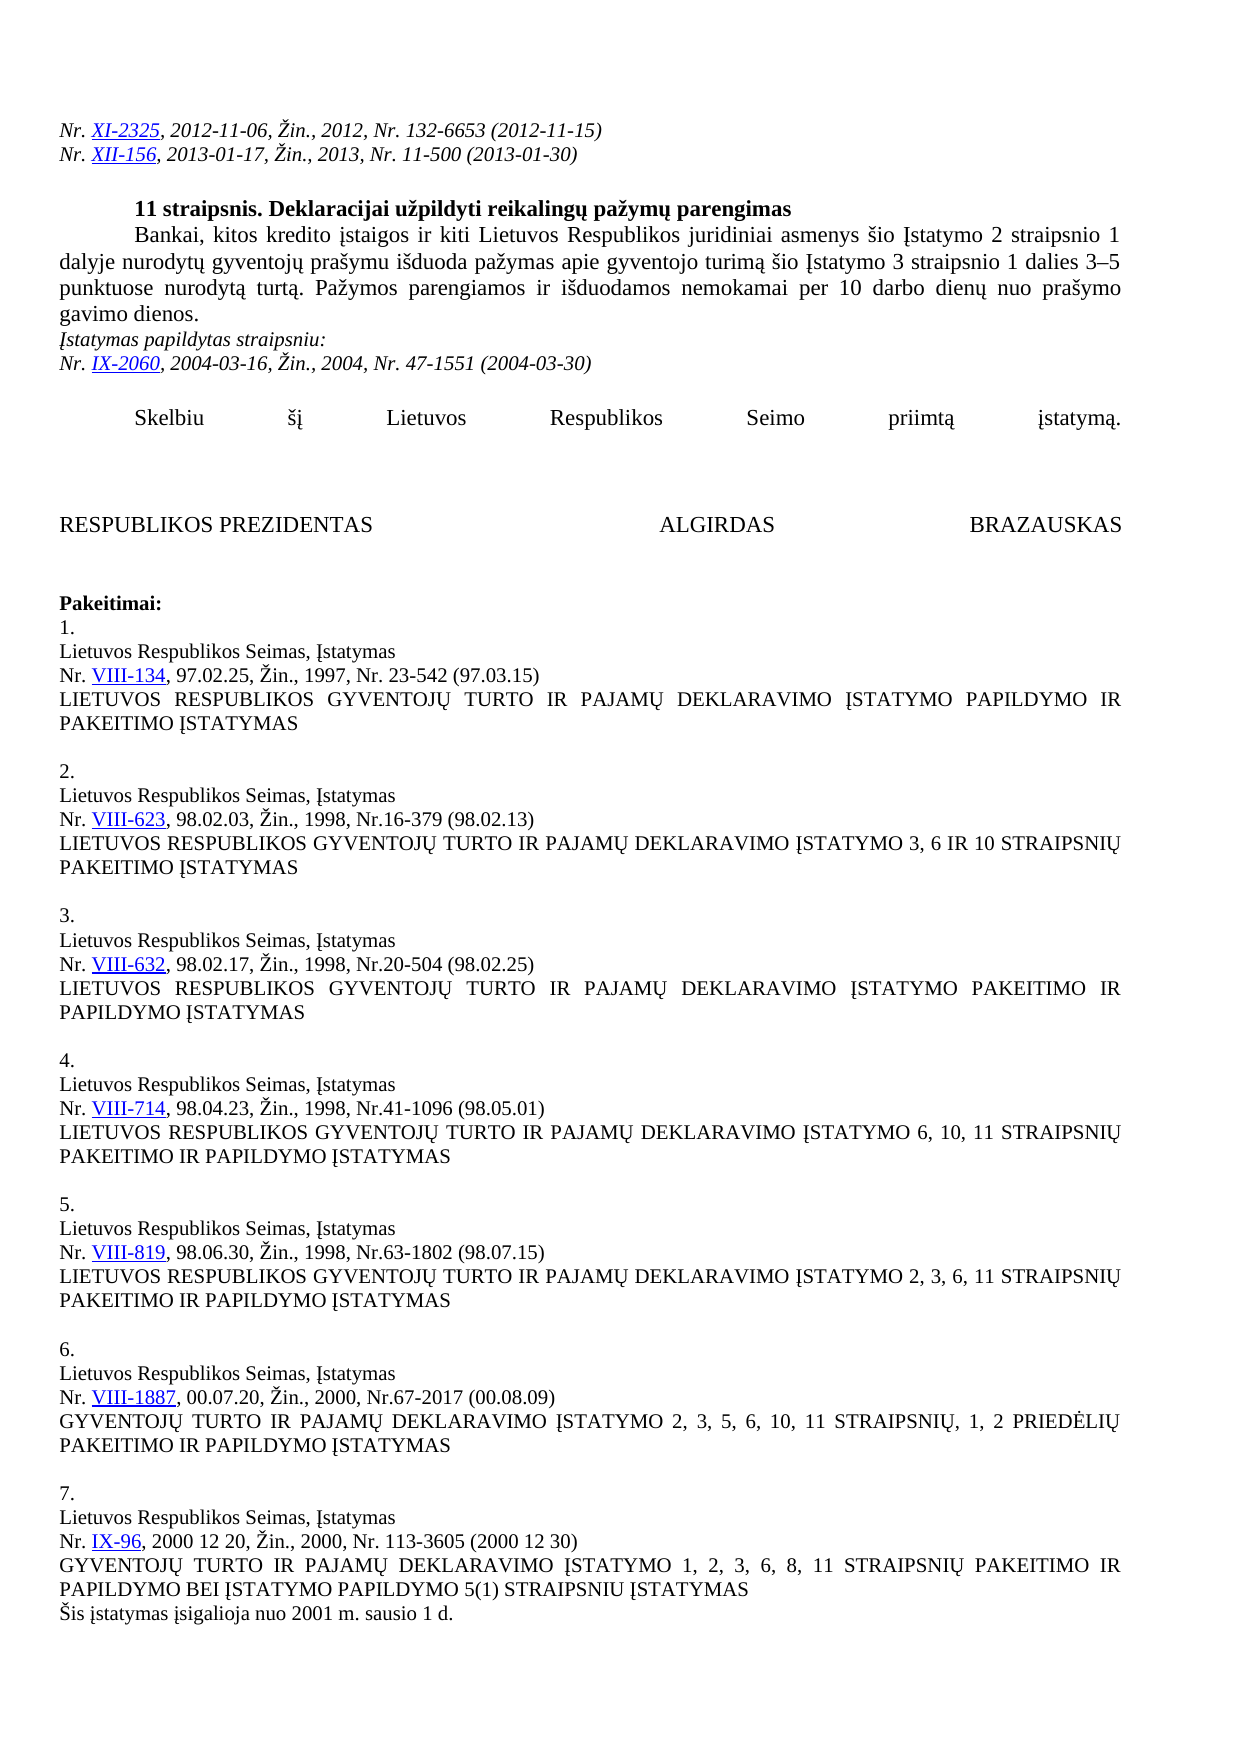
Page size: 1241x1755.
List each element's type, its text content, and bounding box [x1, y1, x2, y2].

text Lietuvos Respublikos Seimas, Įstatymas [59, 927, 1122, 952]
text Lietuvos Respublikos Seimas, Įstatymas [59, 1505, 1122, 1529]
text LIETUVOS RESPUBLIKOS GYVENTOJŲ TURTO IR PAJAMŲ DEKLARAVIMO ĮSTATYMO 3, 6 IR 10 STRAIPSNIŲ PAKEITIMO ĮSTATYMAS [59, 831, 1122, 879]
text Nr. IX-96, 2000 12 20, Žin., 2000, Nr. 113-3605 (2000 12 30) [59, 1529, 1122, 1553]
text Įstatymas papildytas straipsniu: [59, 327, 1122, 351]
text Bankai, kitos kredito įstaigos ir kiti Lietuvos Respublikos juridiniai asmenys šio Įstatymo 2 straipsnio 1 dalyje nurodytų gyventojų prašymu išduoda pažymas apie gyventojo turimą šio Įstatymo 3 straipsnio 1 dalies 3–5 punktuose nurodytą turtą. Pažymos parengiamos ir išduodamos nemokamai per 10 darbo dienų nuo prašymo gavimo dienos. [59, 221, 1122, 327]
text Lietuvos Respublikos Seimas, Įstatymas [59, 1072, 1122, 1096]
text Nr. VIII-623, 98.02.03, Žin., 1998, Nr.16-379 (98.02.13) [59, 807, 1122, 831]
text Skelbiu šį Lietuvos Respublikos Seimo priimtą įstatymą. [59, 404, 1122, 459]
text GYVENTOJŲ TURTO IR PAJAMŲ DEKLARAVIMO ĮSTATYMO 1, 2, 3, 6, 8, 11 STRAIPSNIŲ PAKEITIMO IR PAPILDYMO BEI ĮSTATYMO PAPILDYMO 5(1) STRAIPSNIU ĮSTATYMAS [59, 1553, 1122, 1601]
text LIETUVOS RESPUBLIKOS GYVENTOJŲ TURTO IR PAJAMŲ DEKLARAVIMO ĮSTATYMO PAPILDYMO IR PAKEITIMO ĮSTATYMAS [59, 687, 1122, 735]
text GYVENTOJŲ TURTO IR PAJAMŲ DEKLARAVIMO ĮSTATYMO 2, 3, 5, 6, 10, 11 STRAIPSNIŲ, 1, 2 PRIEDĖLIŲ PAKEITIMO IR PAPILDYMO ĮSTATYMAS [59, 1409, 1122, 1457]
text LIETUVOS RESPUBLIKOS GYVENTOJŲ TURTO IR PAJAMŲ DEKLARAVIMO ĮSTATYMO 6, 10, 11 STRAIPSNIŲ PAKEITIMO IR PAPILDYMO ĮSTATYMAS [59, 1120, 1122, 1168]
text 1. [59, 615, 1122, 639]
text Pakeitimai: [59, 567, 1122, 615]
text Nr. VIII-632, 98.02.17, Žin., 1998, Nr.20-504 (98.02.25) [59, 952, 1122, 976]
text Nr. VIII-714, 98.04.23, Žin., 1998, Nr.41-1096 (98.05.01) [59, 1096, 1122, 1120]
text Nr. IX-2060, 2004-03-16, Žin., 2004, Nr. 47-1551 (2004-03-30) [59, 351, 1122, 375]
text Lietuvos Respublikos Seimas, Įstatymas [59, 1361, 1122, 1385]
text LIETUVOS RESPUBLIKOS GYVENTOJŲ TURTO IR PAJAMŲ DEKLARAVIMO ĮSTATYMO PAKEITIMO IR PAPILDYMO ĮSTATYMAS [59, 976, 1122, 1024]
text 2. [59, 759, 1122, 783]
text 5. [59, 1192, 1122, 1216]
text LIETUVOS RESPUBLIKOS GYVENTOJŲ TURTO IR PAJAMŲ DEKLARAVIMO ĮSTATYMO 2, 3, 6, 11 STRAIPSNIŲ PAKEITIMO IR PAPILDYMO ĮSTATYMAS [59, 1264, 1122, 1312]
text 4. [59, 1048, 1122, 1072]
text Lietuvos Respublikos Seimas, Įstatymas [59, 639, 1122, 663]
text RESPUBLIKOS PREZIDENTAS ALGIRDAS BRAZAUSKAS [59, 485, 1122, 567]
text 6. [59, 1337, 1122, 1361]
text Nr. XI-2325, 2012-11-06, Žin., 2012, Nr. 132-6653 (2012-11-15) [59, 118, 1122, 142]
text Nr. VIII-134, 97.02.25, Žin., 1997, Nr. 23-542 (97.03.15) [59, 663, 1122, 687]
text Nr. XII-156, 2013-01-17, Žin., 2013, Nr. 11-500 (2013-01-30) [59, 142, 1122, 166]
text 11 straipsnis. Deklaracijai užpildyti reikalingų pažymų parengimas [59, 195, 1122, 221]
text 7. [59, 1481, 1122, 1505]
text Lietuvos Respublikos Seimas, Įstatymas [59, 783, 1122, 807]
text 3. [59, 903, 1122, 927]
text Nr. VIII-1887, 00.07.20, Žin., 2000, Nr.67-2017 (00.08.09) [59, 1385, 1122, 1409]
text Nr. VIII-819, 98.06.30, Žin., 1998, Nr.63-1802 (98.07.15) [59, 1240, 1122, 1264]
text Šis įstatymas įsigalioja nuo 2001 m. sausio 1 d. [59, 1601, 1122, 1625]
text Lietuvos Respublikos Seimas, Įstatymas [59, 1216, 1122, 1240]
